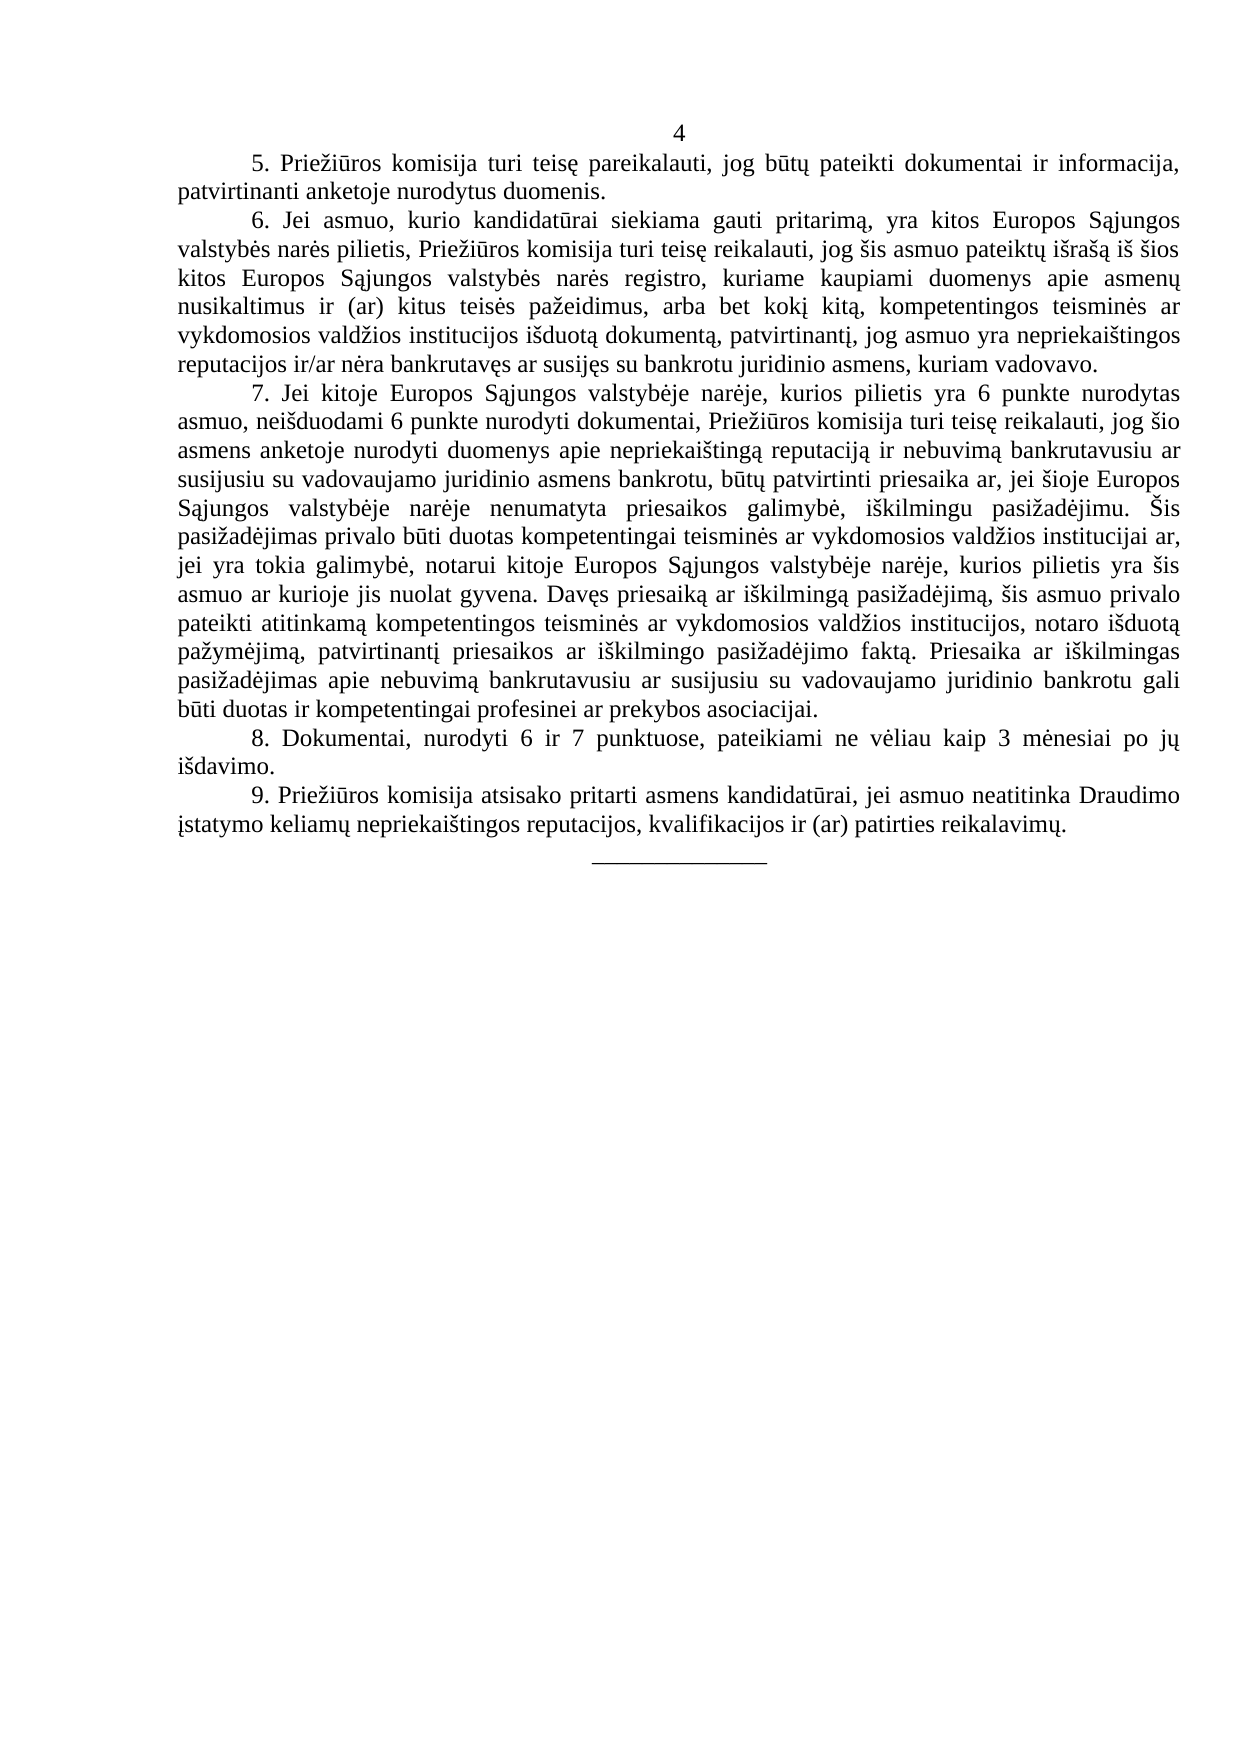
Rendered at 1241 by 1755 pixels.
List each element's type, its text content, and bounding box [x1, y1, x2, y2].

text 9. Priežiūros komisija atsisako pritarti asmens kandidatūrai, jei asmuo neatitinka Draudimo įstatymo keliamų nepriekaištingos reputacijos, kvalifikacijos ir (ar) patirties reikalavimų. [177, 780, 1181, 838]
text 5. Priežiūros komisija turi teisę pareikalauti, jog būtų pateikti dokumentai ir informacija, patvirtinanti anketoje nurodytus duomenis. [177, 148, 1181, 205]
text ______________ [177, 838, 1181, 866]
text 7. Jei kitoje Europos Sąjungos valstybėje narėje, kurios pilietis yra 6 punkte nurodytas asmuo, neišduodami 6 punkte nurodyti dokumentai, Priežiūros komisija turi teisę reikalauti, jog šio asmens anketoje nurodyti duomenys apie nepriekaištingą reputaciją ir nebuvimą bankrutavusiu ar susijusiu su vadovaujamo juridinio asmens bankrotu, būtų patvirtinti priesaika ar, jei šioje Europos Sąjungos valstybėje narėje nenumatyta priesaikos galimybė, iškilmingu pasižadėjimu. Šis pasižadėjimas privalo būti duotas kompetentingai teisminės ar vykdomosios valdžios institucijai ar, jei yra tokia galimybė, notarui kitoje Europos Sąjungos valstybėje narėje, kurios pilietis yra šis asmuo ar kurioje jis nuolat gyvena. Davęs priesaiką ar iškilmingą pasižadėjimą, šis asmuo privalo pateikti atitinkamą kompetentingos teisminės ar vykdomosios valdžios institucijos, notaro išduotą pažymėjimą, patvirtinantį priesaikos ar iškilmingo pasižadėjimo faktą. Priesaika ar iškilmingas pasižadėjimas apie nebuvimą bankrutavusiu ar susijusiu su vadovaujamo juridinio bankrotu gali būti duotas ir kompetentingai profesinei ar prekybos asociacijai. [177, 378, 1181, 723]
text 6. Jei asmuo, kurio kandidatūrai siekiama gauti pritarimą, yra kitos Europos Sąjungos valstybės narės pilietis, Priežiūros komisija turi teisę reikalauti, jog šis asmuo pateiktų išrašą iš šios kitos Europos Sąjungos valstybės narės registro, kuriame kaupiami duomenys apie asmenų nusikaltimus ir (ar) kitus teisės pažeidimus, arba bet kokį kitą, kompetentingos teisminės ar vykdomosios valdžios institucijos išduotą dokumentą, patvirtinantį, jog asmuo yra nepriekaištingos reputacijos ir/ar nėra bankrutavęs ar susijęs su bankrotu juridinio asmens, kuriam vadovavo. [177, 205, 1181, 378]
text 8. Dokumentai, nurodyti 6 ir 7 punktuose, pateikiami ne vėliau kaip 3 mėnesiai po jų išdavimo. [177, 723, 1181, 780]
